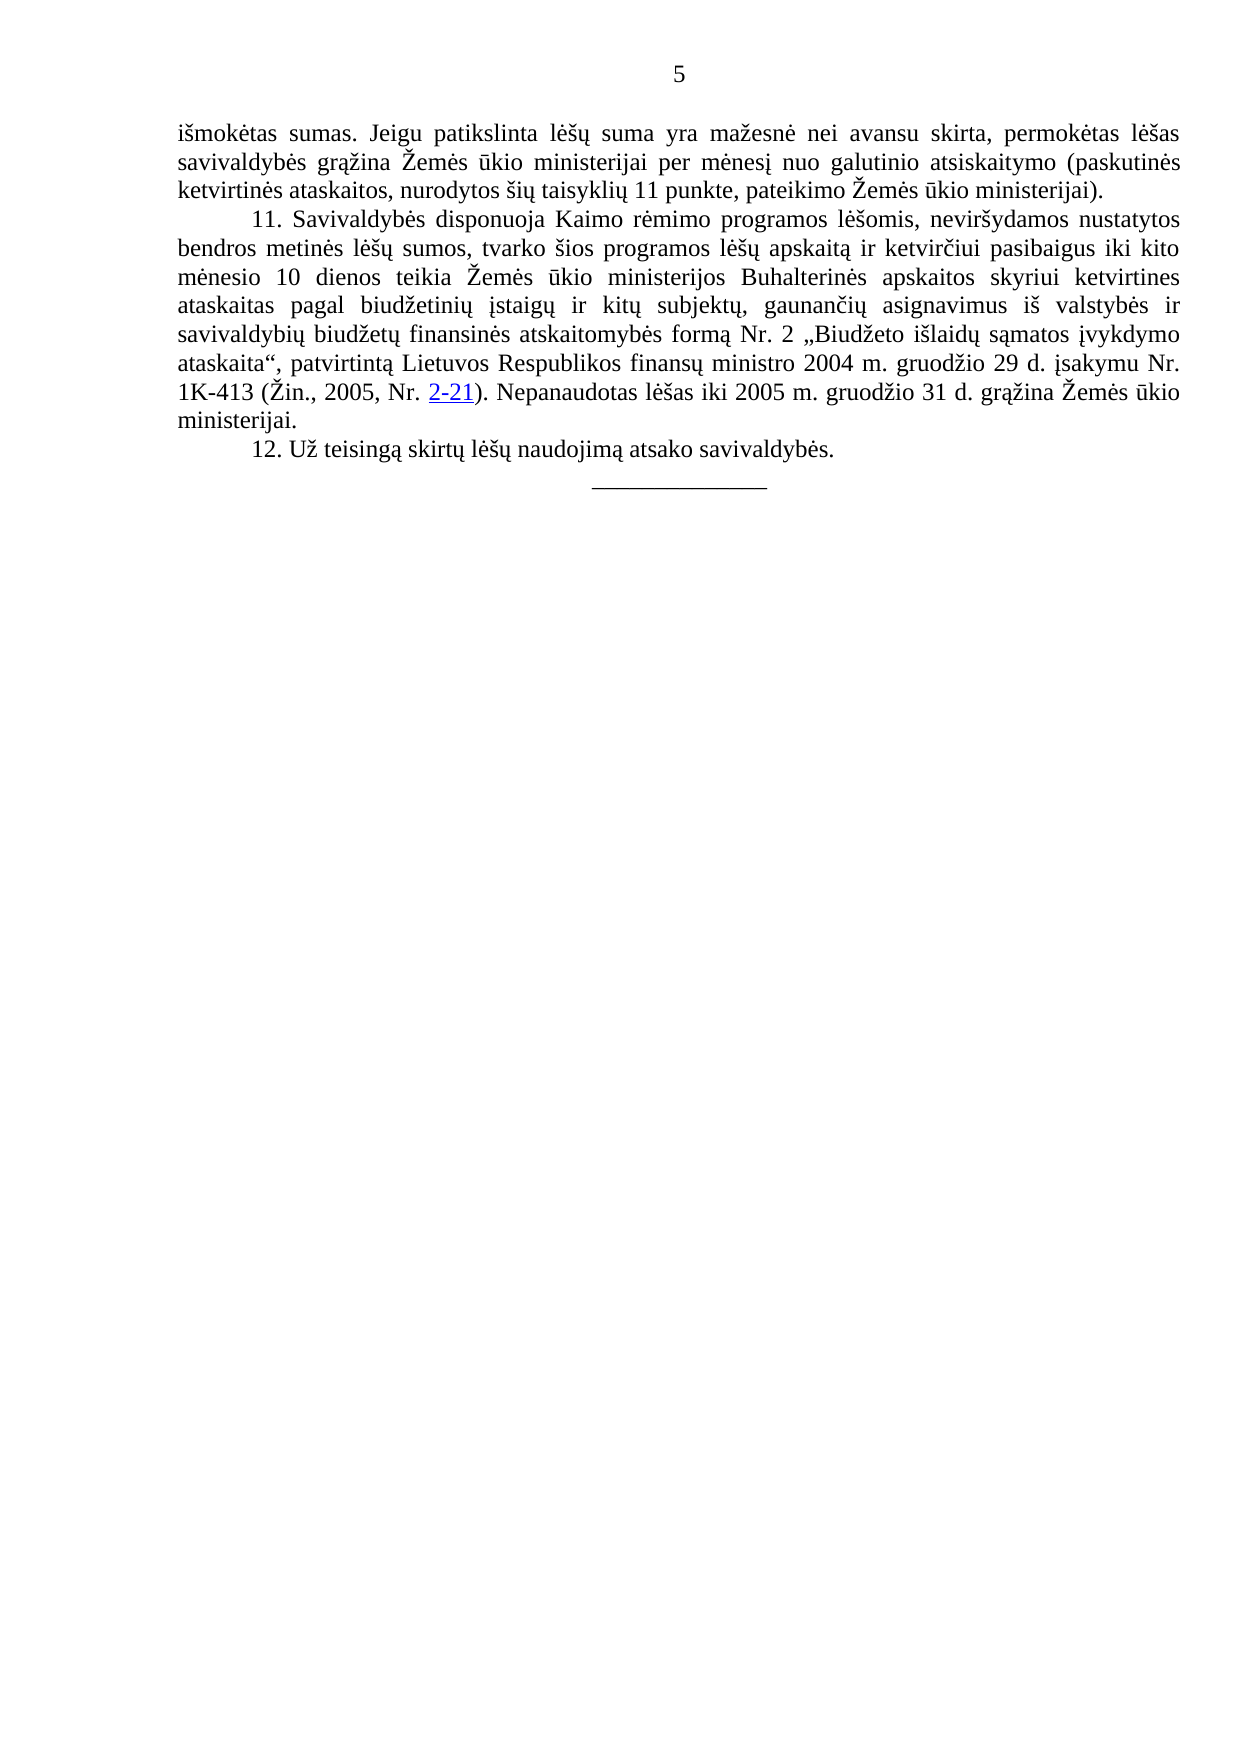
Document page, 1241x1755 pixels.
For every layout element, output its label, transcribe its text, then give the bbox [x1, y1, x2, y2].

text išmokėtas sumas. Jeigu patikslinta lėšų suma yra mažesnė nei avansu skirta, permokėtas lėšas savivaldybės grąžina Žemės ūkio ministerijai per mėnesį nuo galutinio atsiskaitymo (paskutinės ketvirtinės ataskaitos, nurodytos šių taisyklių 11 punkte, pateikimo Žemės ūkio ministerijai). [177, 118, 1181, 204]
text 12. Už teisingą skirtų lėšų naudojimą atsako savivaldybės. [177, 434, 1181, 463]
text ______________ [177, 463, 1181, 492]
text 11. Savivaldybės disponuoja Kaimo rėmimo programos lėšomis, neviršydamos nustatytos bendros metinės lėšų sumos, tvarko šios programos lėšų apskaitą ir ketvirčiui pasibaigus iki kito mėnesio 10 dienos teikia Žemės ūkio ministerijos Buhalterinės apskaitos skyriui ketvirtines ataskaitas pagal biudžetinių įstaigų ir kitų subjektų, gaunančių asignavimus iš valstybės ir savivaldybių biudžetų finansinės atskaitomybės formą Nr. 2 „Biudžeto išlaidų sąmatos įvykdymo ataskaita“, patvirtintą Lietuvos Respublikos finansų ministro 2004 m. gruodžio 29 d. įsakymu Nr. 1K-413 (Žin., 2005, Nr. 2-21). Nepanaudotas lėšas iki 2005 m. gruodžio 31 d. grąžina Žemės ūkio ministerijai. [177, 204, 1181, 434]
